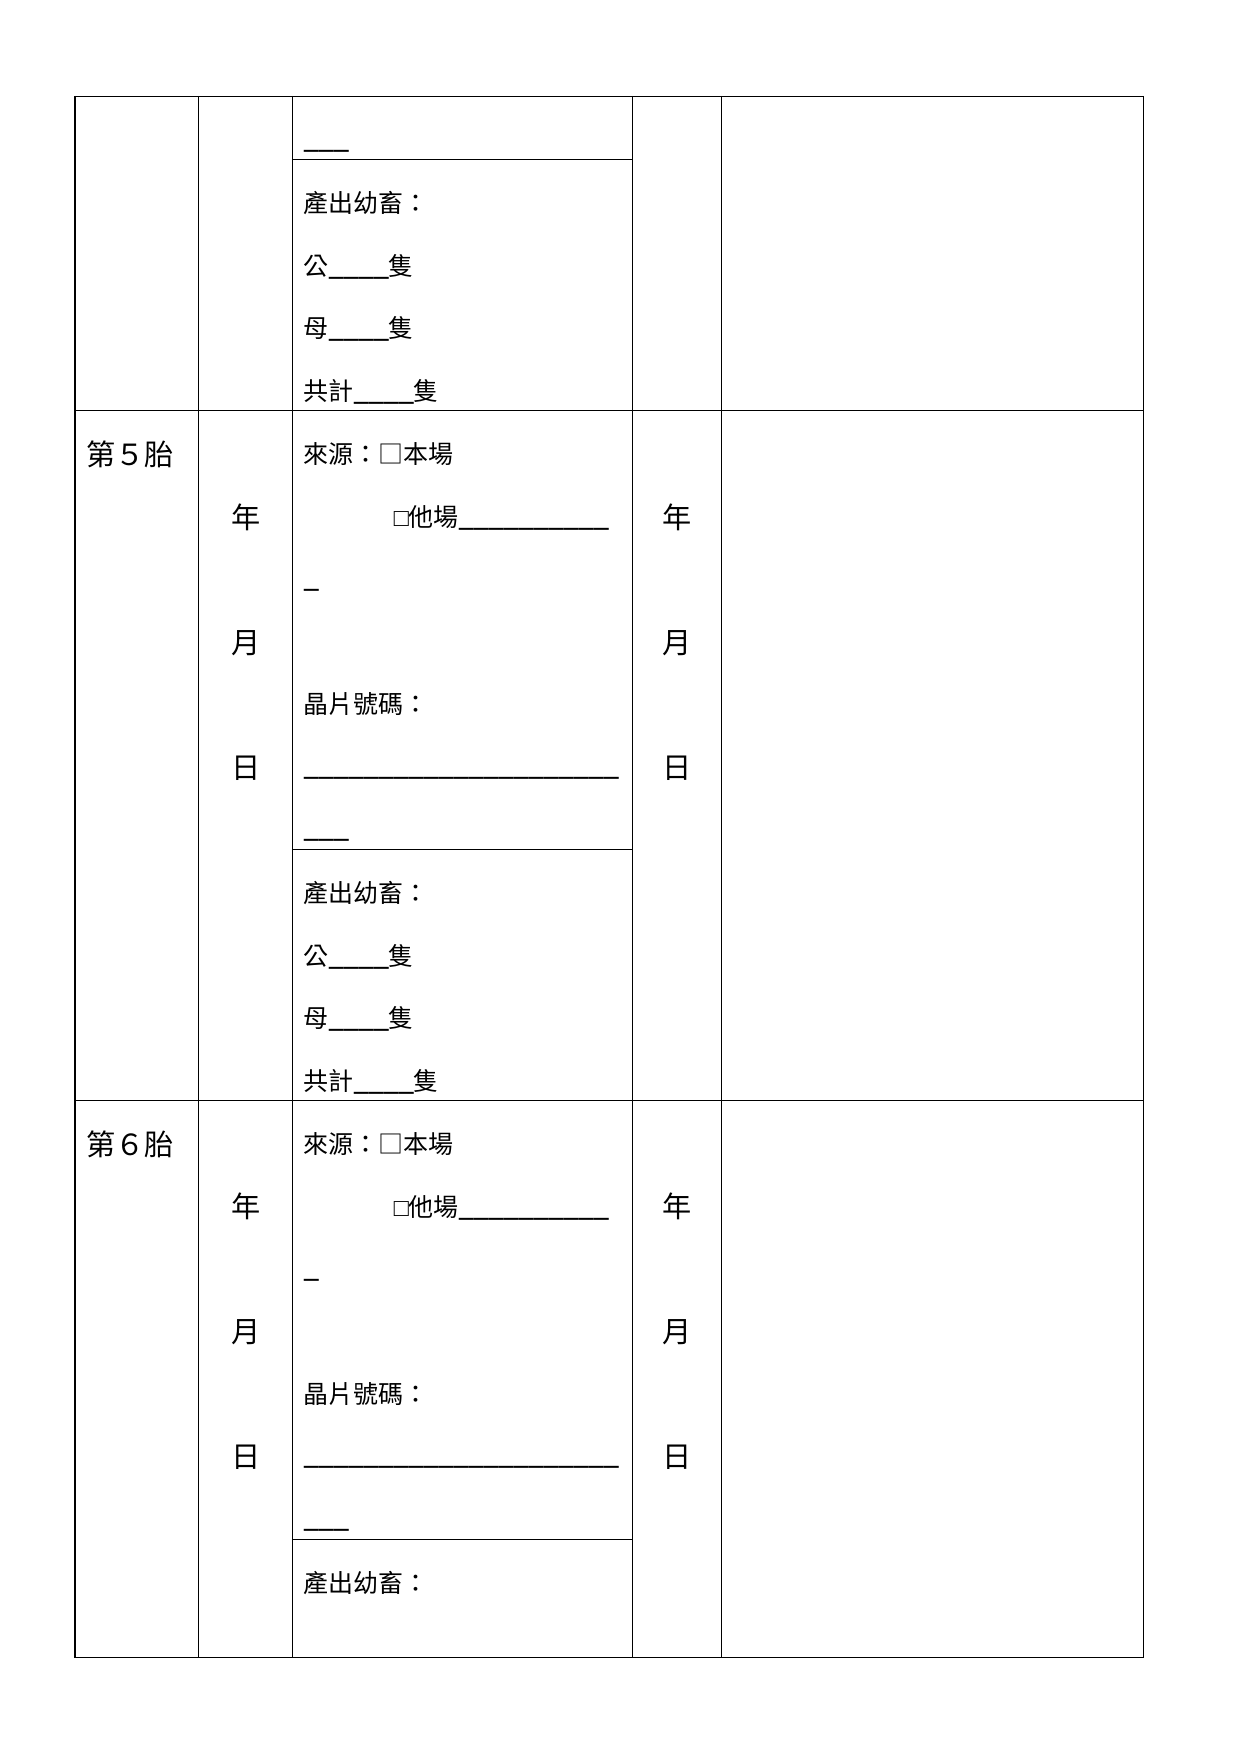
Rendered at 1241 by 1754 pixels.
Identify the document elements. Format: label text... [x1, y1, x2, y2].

table_cell 來源：□本場 □他場___________ 晶片號碼： ________________________ [293, 1101, 632, 1538]
table_cell 年 月 日 [633, 1101, 721, 1657]
table_cell 產出幼畜： [293, 1540, 632, 1657]
table_cell 年 月 日 [199, 411, 292, 1100]
table_cell 年 月 日 [633, 411, 721, 1100]
table_cell 產出幼畜： 公____隻 母____隻 共計____隻 [293, 850, 632, 1100]
table_cell [722, 1101, 1143, 1657]
table_cell ___ [293, 97, 632, 159]
table_cell [633, 97, 721, 410]
table_cell 產出幼畜： 公____隻 母____隻 共計____隻 [293, 160, 632, 410]
table_cell 第５胎 [76, 411, 198, 1100]
table_cell [722, 411, 1143, 1100]
table_cell 來源：□本場 □他場___________ 晶片號碼： ________________________ [293, 411, 632, 849]
table_cell 年 月 日 [199, 1101, 292, 1657]
table_cell [722, 97, 1143, 410]
table_cell [76, 97, 198, 410]
table_cell [199, 97, 292, 410]
table_cell 第６胎 [76, 1101, 198, 1657]
